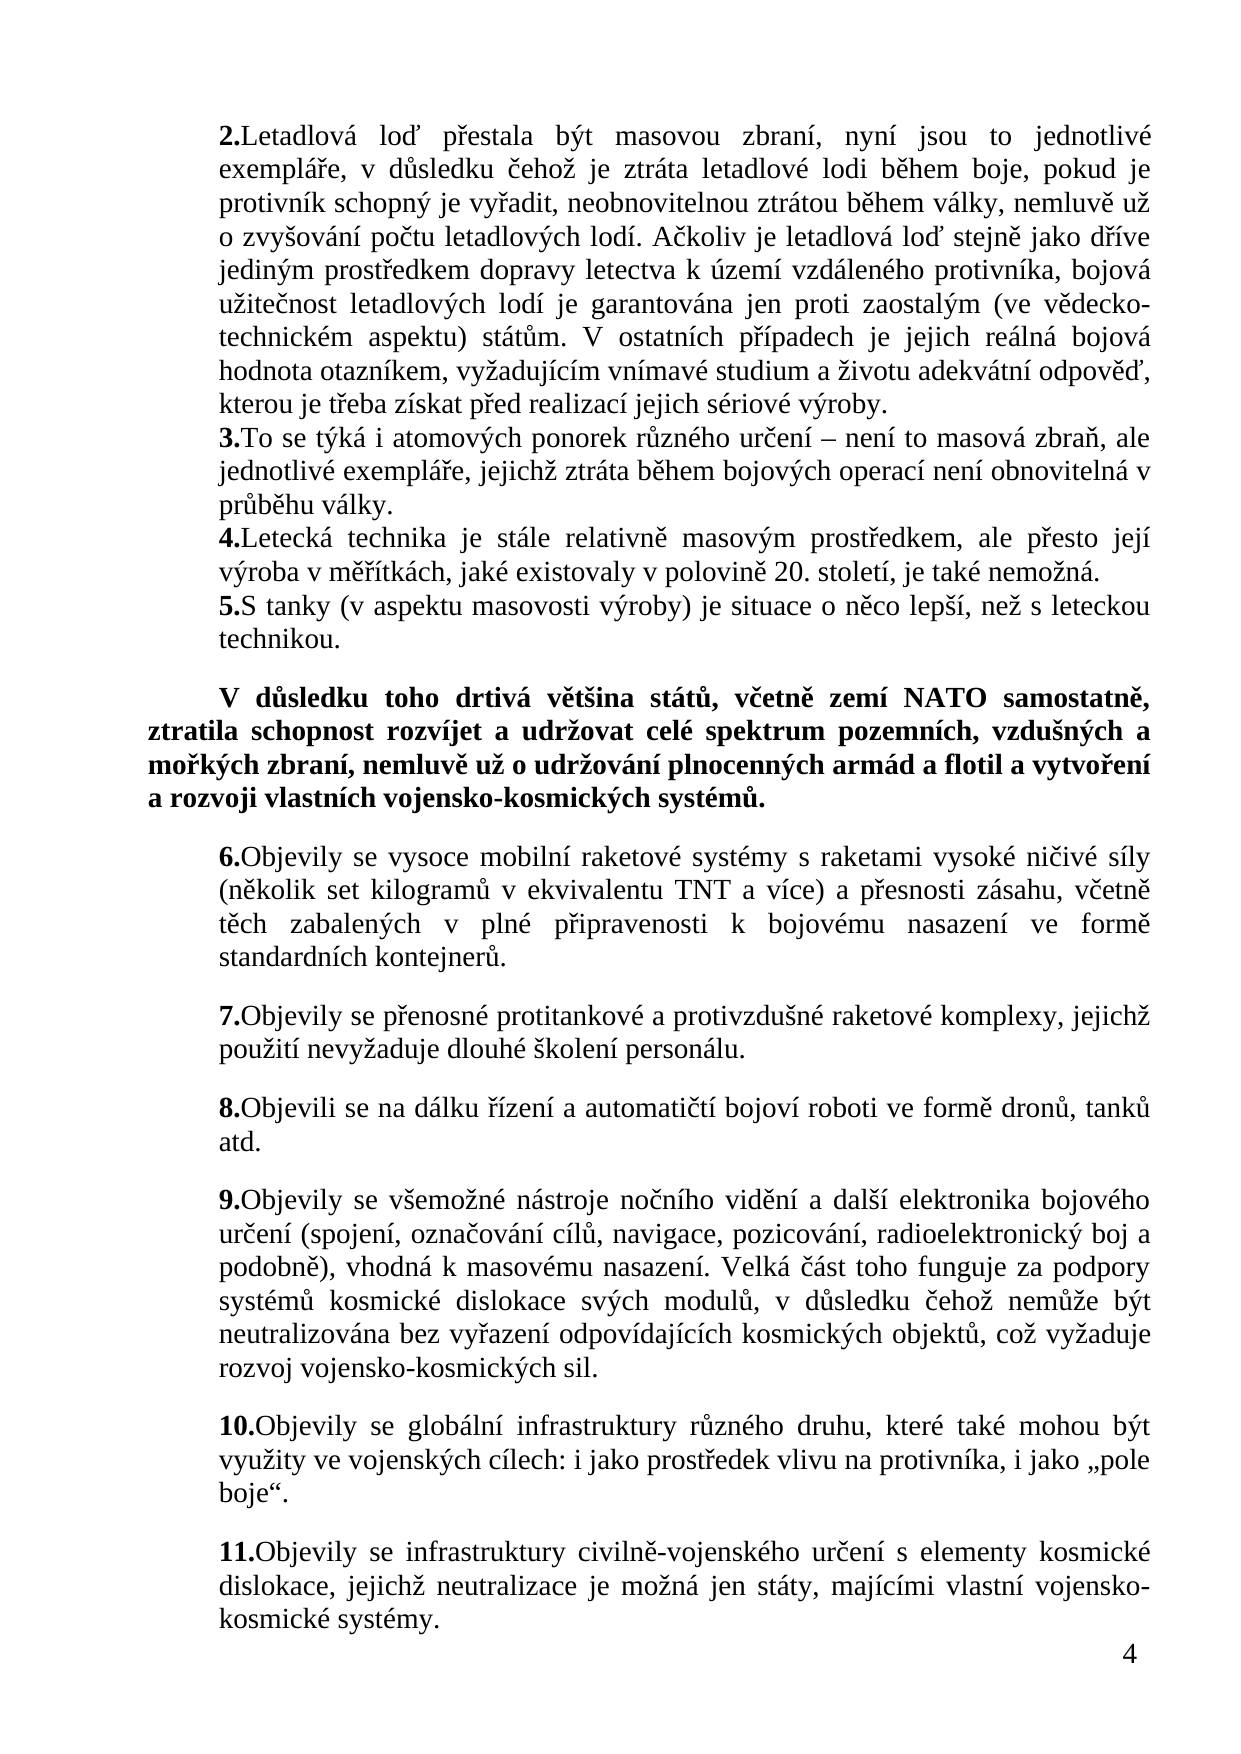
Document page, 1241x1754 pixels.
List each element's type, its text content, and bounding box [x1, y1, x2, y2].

list Objevily se všemožné nástroje nočního vidění a další elektronika bojového určení (spojení, označování cílů, navigace, pozicování, radioelektronický boj a podobně), vhodná k masovému nasazení. Velká část toho funguje za podpory systémů kosmické dislokace svých modulů, v důsledku čehož nemůže být neutralizována bez vyřazení odpovídajících kosmických objektů, což vyžaduje rozvoj vojensko-kosmických sil. [218, 1182, 1152, 1383]
list Objevily se přenosné protitankové a protivzdušné raketové komplexy, jejichž použití nevyžaduje dlouhé školení personálu. [218, 998, 1152, 1065]
list To se týká i atomových ponorek různého určení – není to masová zbraň, ale jednotlivé exempláře, jejichž ztráta během bojových operací není obnovitelná v průběhu války. [218, 420, 1152, 521]
list Letadlová loď přestala být masovou zbraní, nyní jsou to jednotlivé exempláře, v důsledku čehož je ztráta letadlové lodi během boje, pokud je protivník schopný je vyřadit, neobnovitelnou ztrátou během války, nemluvě už o zvyšování počtu letadlových lodí. Ačkoliv je letadlová loď stejně jako dříve jediným prostředkem dopravy letectva k území vzdáleného protivníka, bojová užitečnost letadlových lodí je garantována jen proti zaostalým (ve vědecko-technickém aspektu) státům. V ostatních případech je jejich reálná bojová hodnota otazníkem, vyžadujícím vnímavé studium a životu adekvátní odpověď, kterou je třeba získat před realizací jejich sériové výroby. [218, 118, 1152, 420]
list Objevily se vysoce mobilní raketové systémy s raketami vysoké ničivé síly (několik set kilogramů v ekvivalentu TNT a více) a přesnosti zásahu, včetně těch zabalených v plné připravenosti k bojovému nasazení ve formě standardních kontejnerů. [218, 839, 1152, 973]
list Objevily se infrastruktury civilně-vojenského určení s elementy kosmické dislokace, jejichž neutralizace je možná jen státy, majícími vlastní vojensko-kosmické systémy. [218, 1534, 1152, 1635]
list S tanky (v aspektu masovosti výroby) je situace o něco lepší, než s leteckou technikou. [218, 588, 1152, 655]
list Objevily se globální infrastruktury různého druhu, které také mohou být využity ve vojenských cílech: i jako prostředek vlivu na protivníka, i jako „pole boje“. [218, 1408, 1152, 1509]
text V důsledku toho drtivá většina států, včetně zemí NATO samostatně, ztratila schopnost rozvíjet a udržovat celé spektrum pozemních, vzdušných a mořkých zbraní, nemluvě už o udržování plnocenných armád a flotil a vytvoření a rozvoji vlastních vojensko-kosmických systémů. [148, 680, 1152, 814]
list Letecká technika je stále relativně masovým prostředkem, ale přesto její výroba v měřítkách, jaké existovaly v polovině 20. století, je také nemožná. [218, 521, 1152, 588]
list Objevili se na dálku řízení a automatičtí bojoví roboti ve formě dronů, tanků atd. [218, 1090, 1152, 1157]
